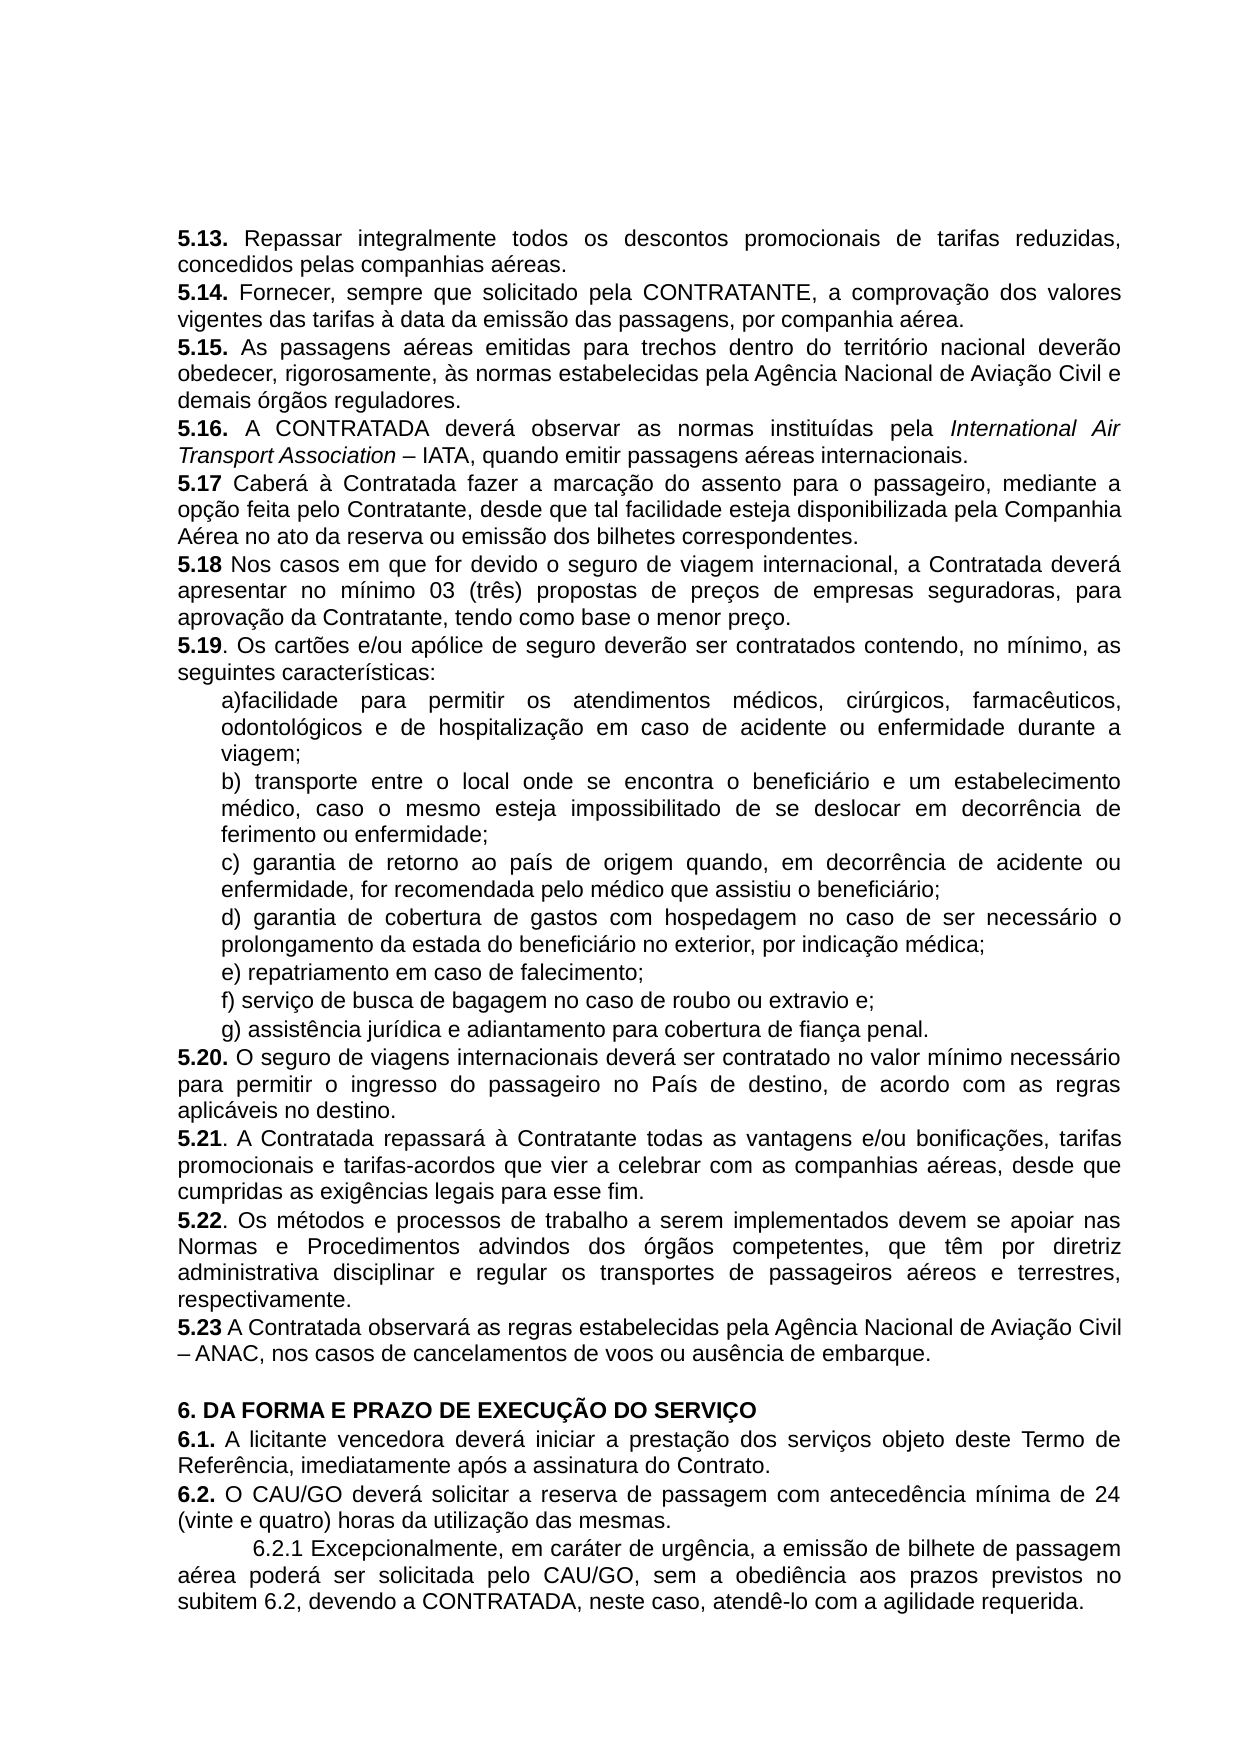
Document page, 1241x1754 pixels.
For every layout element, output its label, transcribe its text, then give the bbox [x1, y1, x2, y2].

text d) garantia de cobertura de gastos com hospedagem no caso de ser necessário o prolongamento da estada do beneficiário no exterior, por indicação médica; [221, 904, 1122, 957]
text 5.15. As passagens aéreas emitidas para trechos dentro do território nacional deverão obedecer, rigorosamente, às normas estabelecidas pela Agência Nacional de Aviação Civil e demais órgãos reguladores. [177, 334, 1122, 413]
text 6.2.1 Excepcionalmente, em caráter de urgência, a emissão de bilhete de passagem aérea poderá ser solicitada pelo CAU/GO, sem a obediência aos prazos previstos no subitem 6.2, devendo a CONTRATADA, neste caso, atendê-lo com a agilidade requerida. [177, 1535, 1122, 1614]
text 5.13. Repassar integralmente todos os descontos promocionais de tarifas reduzidas, concedidos pelas companhias aéreas. [177, 224, 1122, 277]
text 5.19. Os cartões e/ou apólice de seguro deverão ser contratados contendo, no mínimo, as seguintes características: [177, 632, 1122, 685]
text 5.21. A Contratada repassará à Contratante todas as vantagens e/ou bonificações, tarifas promocionais e tarifas-acordos que vier a celebrar com as companhias aéreas, desde que cumpridas as exigências legais para esse fim. [177, 1125, 1122, 1204]
text b) transporte entre o local onde se encontra o beneficiário e um estabelecimento médico, caso o mesmo esteja impossibilitado de se deslocar em decorrência de ferimento ou enfermidade; [221, 768, 1122, 847]
text 5.18 Nos casos em que for devido o seguro de viagem internacional, a Contratada deverá apresentar no mínimo 03 (três) propostas de preços de empresas seguradoras, para aprovação da Contratante, tendo como base o menor preço. [177, 551, 1122, 630]
text 5.16. A CONTRATADA deverá observar as normas instituídas pela International Air Transport Association – IATA, quando emitir passagens aéreas internacionais. [177, 415, 1122, 468]
text c) garantia de retorno ao país de origem quando, em decorrência de acidente ou enfermidade, for recomendada pelo médico que assistiu o beneficiário; [221, 849, 1122, 902]
text 5.22. Os métodos e processos de trabalho a serem implementados devem se apoiar nas Normas e Procedimentos advindos dos órgãos competentes, que têm por diretriz administrativa disciplinar e regular os transportes de passageiros aéreos e terrestres, respectivamente. [177, 1207, 1122, 1312]
text 5.17 Caberá à Contratada fazer a marcação do assento para o passageiro, mediante a opção feita pelo Contratante, desde que tal facilidade esteja disponibilizada pela Companhia Aérea no ato da reserva ou emissão dos bilhetes correspondentes. [177, 470, 1122, 549]
list facilidade para permitir os atendimentos médicos, cirúrgicos, farmacêuticos, odontológicos e de hospitalização em caso de acidente ou enfermidade durante a viagem; [221, 687, 1122, 766]
text 5.23 A Contratada observará as regras estabelecidas pela Agência Nacional de Aviação Civil – ANAC, nos casos de cancelamentos de voos ou ausência de embarque. [177, 1314, 1122, 1367]
text 6.2. O CAU/GO deverá solicitar a reserva de passagem com antecedência mínima de 24 (vinte e quatro) horas da utilização das mesmas. [177, 1481, 1122, 1533]
text e) repatriamento em caso de falecimento; [221, 959, 1122, 985]
text 6.1. A licitante vencedora deverá iniciar a prestação dos serviços objeto deste Termo de Referência, imediatamente após a assinatura do Contrato. [177, 1426, 1122, 1478]
text f) serviço de busca de bagagem no caso de roubo ou extravio e; [221, 987, 1122, 1014]
text 5.20. O seguro de viagens internacionais deverá ser contratado no valor mínimo necessário para permitir o ingresso do passageiro no País de destino, de acordo com as regras aplicáveis no destino. [177, 1044, 1122, 1123]
text g) assistência jurídica e adiantamento para cobertura de fiança penal. [221, 1016, 1122, 1042]
text 5.14. Fornecer, sempre que solicitado pela CONTRATANTE, a comprovação dos valores vigentes das tarifas à data da emissão das passagens, por companhia aérea. [177, 279, 1122, 332]
text 6. DA FORMA E PRAZO DE EXECUÇÃO DO SERVIÇO [177, 1397, 1122, 1424]
